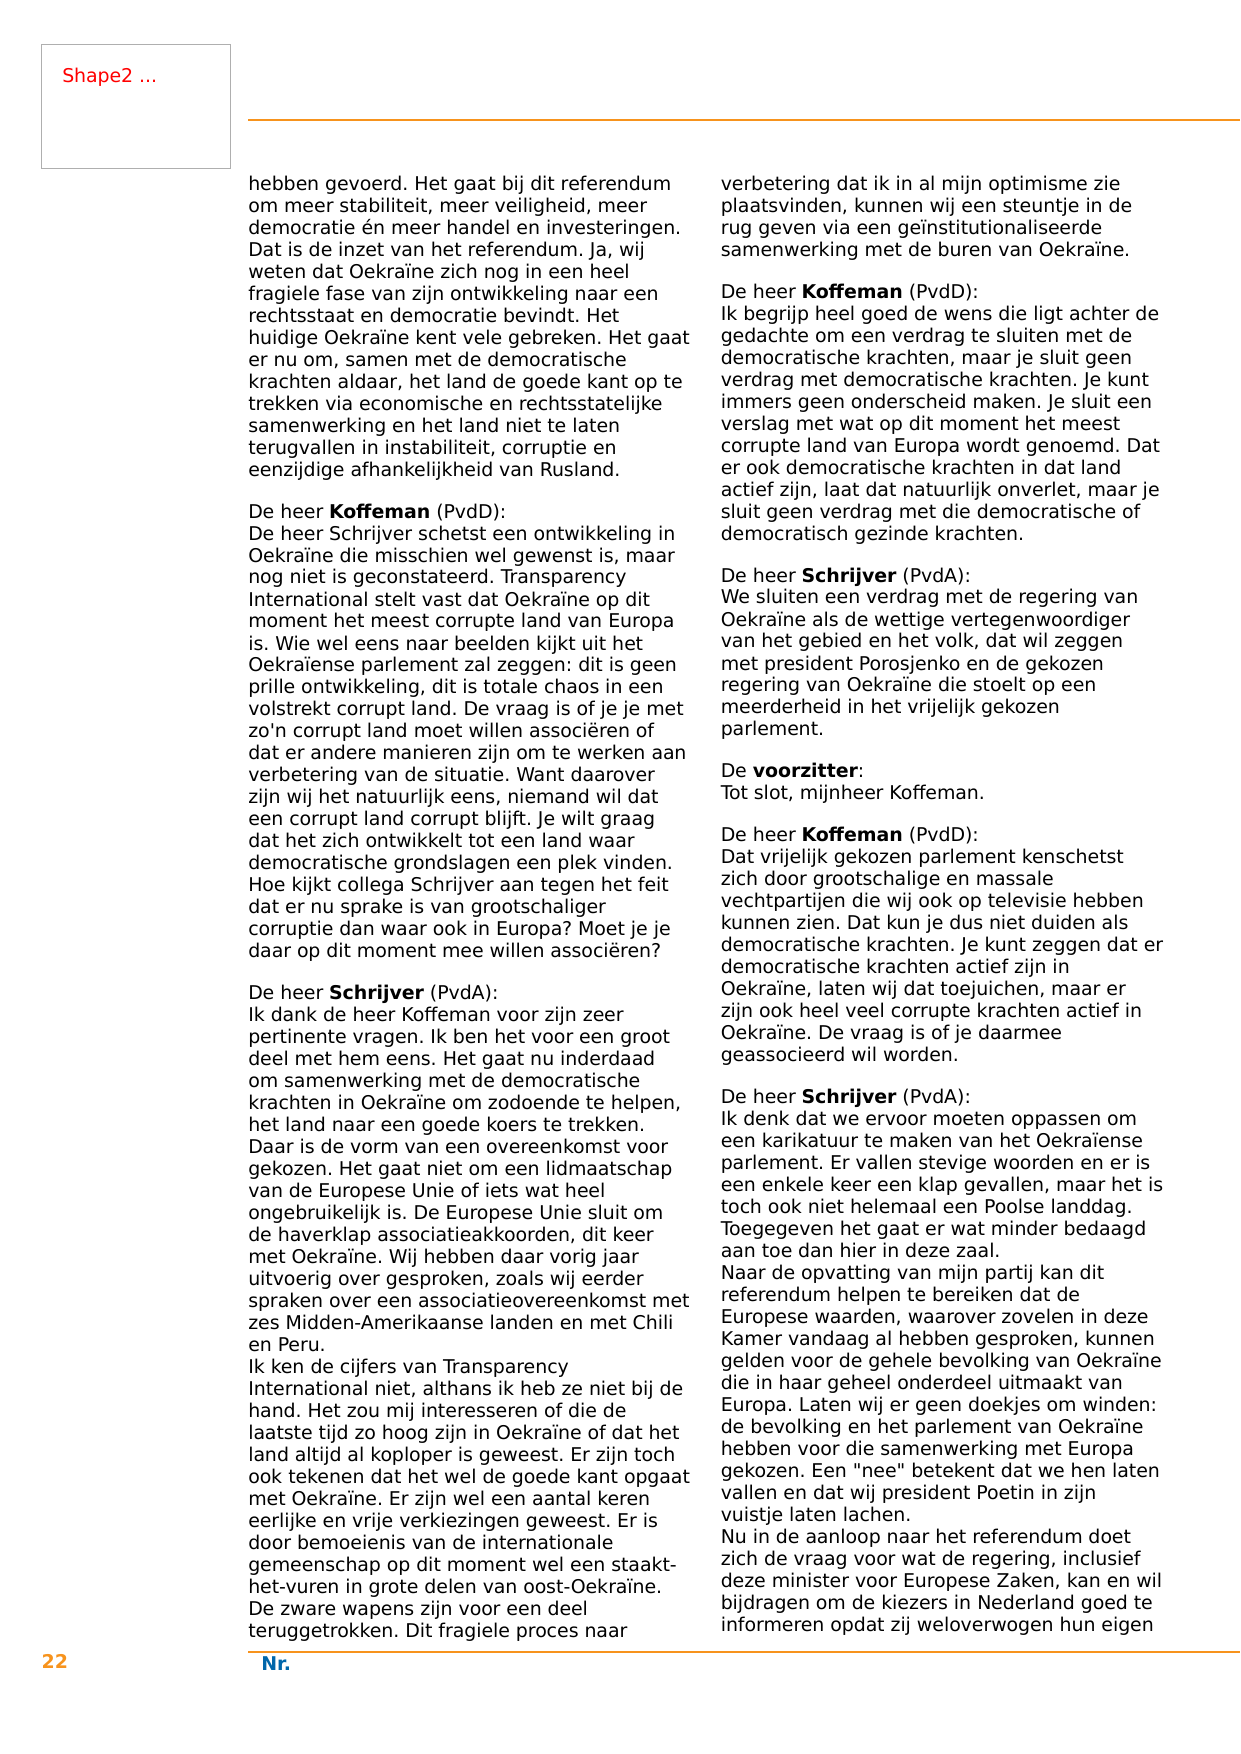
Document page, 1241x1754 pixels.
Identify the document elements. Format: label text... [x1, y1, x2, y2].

text De heer Schrijver (PvdA): [721, 564, 1163, 586]
text De heer Koffeman (PvdD): [248, 501, 691, 522]
text Tot slot, mijnheer Koffeman. [721, 782, 1163, 804]
text Naar de opvatting van mijn partij kan dit referendum helpen te bereiken dat de Europese waarden, waarover zovelen in deze Kamer vandaag al hebben gesproken, kunnen gelden voor de gehele bevolking van Oekraïne die in haar geheel onderdeel uitmaakt van Europa. Laten wij er geen doekjes om winden: de bevolking en het parlement van Oekraïne hebben voor die samenwerking met Europa gekozen. Een "nee" betekent dat we hen laten vallen en dat wij president Poetin in zijn vuistje laten lachen. [721, 1262, 1163, 1526]
text De heer Koffeman (PvdD): [721, 824, 1163, 846]
text Ik dank de heer Koffeman voor zijn zeer pertinente vragen. Ik ben het voor een groot deel met hem eens. Het gaat nu inderdaad om samenwerking met de democratische krachten in Oekraïne om zodoende te helpen, het land naar een goede koers te trekken. Daar is de vorm van een overeenkomst voor gekozen. Het gaat niet om een lidmaatschap van de Europese Unie of iets wat heel ongebruikelijk is. De Europese Unie sluit om de haverklap associatieakkoorden, dit keer met Oekraïne. Wij hebben daar vorig jaar uitvoerig over gesproken, zoals wij eerder spraken over een associatieovereenkomst met zes Midden-Amerikaanse landen en met Chili en Peru. [248, 1004, 691, 1356]
text We sluiten een verdrag met de regering van Oekraïne als de wettige vertegenwoordiger van het gebied en het volk, dat wil zeggen met president Porosjenko en de gekozen regering van Oekraïne die stoelt op een meerderheid in het vrijelijk gekozen parlement. [721, 586, 1163, 740]
text De voorzitter: [721, 760, 1163, 782]
text Ik begrijp heel goed de wens die ligt achter de gedachte om een verdrag te sluiten met de democratische krachten, maar je sluit geen verdrag met democratische krachten. Je kunt immers geen onderscheid maken. Je sluit een verslag met wat op dit moment het meest corrupte land van Europa wordt genoemd. Dat er ook democratische krachten in dat land actief zijn, laat dat natuurlijk onverlet, maar je sluit geen verdrag met die democratische of democratisch gezinde krachten. [721, 303, 1163, 544]
text De heer Koffeman (PvdD): [721, 281, 1163, 303]
text De heer Schrijver (PvdA): [248, 982, 691, 1004]
text Ik denk dat we ervoor moeten oppassen om een karikatuur te maken van het Oekraïense parlement. Er vallen stevige woorden en er is een enkele keer een klap gevallen, maar het is toch ook niet helemaal een Poolse landdag. Toegegeven het gaat er wat minder bedaagd aan toe dan hier in deze zaal. [721, 1108, 1163, 1262]
text verbetering dat ik in al mijn optimisme zie plaatsvinden, kunnen wij een steuntje in de rug geven via een geïnstitutionaliseerde samenwerking met de buren van Oekraïne. [721, 173, 1163, 261]
text Dat vrijelijk gekozen parlement kenschetst zich door grootschalige en massale vechtpartijen die wij ook op televisie hebben kunnen zien. Dat kun je dus niet duiden als democratische krachten. Je kunt zeggen dat er democratische krachten actief zijn in Oekraïne, laten wij dat toejuichen, maar er zijn ook heel veel corrupte krachten actief in Oekraïne. De vraag is of je daarmee geassocieerd wil worden. [721, 846, 1163, 1066]
text Ik ken de cijfers van Transparency International niet, althans ik heb ze niet bij de hand. Het zou mij interesseren of die de laatste tijd zo hoog zijn in Oekraïne of dat het land altijd al koploper is geweest. Er zijn toch ook tekenen dat het wel de goede kant opgaat met Oekraïne. Er zijn wel een aantal keren eerlijke en vrije verkiezingen geweest. Er is door bemoeienis van de internationale gemeenschap op dit moment wel een staakt-het-vuren in grote delen van oost-Oekraïne. De zware wapens zijn voor een deel teruggetrokken. Dit fragiele proces naar [248, 1356, 691, 1641]
text De heer Schrijver (PvdA): [721, 1086, 1163, 1108]
text hebben gevoerd. Het gaat bij dit referendum om meer stabiliteit, meer veiligheid, meer democratie én meer handel en investeringen. Dat is de inzet van het referendum. Ja, wij weten dat Oekraïne zich nog in een heel fragiele fase van zijn ontwikkeling naar een rechtsstaat en democratie bevindt. Het huidige Oekraïne kent vele gebreken. Het gaat er nu om, samen met de democratische krachten aldaar, het land de goede kant op te trekken via economische en rechtsstatelijke samenwerking en het land niet te laten terugvallen in instabiliteit, corruptie en eenzijdige afhankelijkheid van Rusland. [248, 173, 691, 481]
text Nu in de aanloop naar het referendum doet zich de vraag voor wat de regering, inclusief deze minister voor Europese Zaken, kan en wil bijdragen om de kiezers in Nederland goed te informeren opdat zij weloverwogen hun eigen [721, 1526, 1163, 1636]
text De heer Schrijver schetst een ontwikkeling in Oekraïne die misschien wel gewenst is, maar nog niet is geconstateerd. Transparency International stelt vast dat Oekraïne op dit moment het meest corrupte land van Europa is. Wie wel eens naar beelden kijkt uit het Oekraïense parlement zal zeggen: dit is geen prille ontwikkeling, dit is totale chaos in een volstrekt corrupt land. De vraag is of je je met zo'n corrupt land moet willen associëren of dat er andere manieren zijn om te werken aan verbetering van de situatie. Want daarover zijn wij het natuurlijk eens, niemand wil dat een corrupt land corrupt blijft. Je wilt graag dat het zich ontwikkelt tot een land waar democratische grondslagen een plek vinden. Hoe kijkt collega Schrijver aan tegen het feit dat er nu sprake is van grootschaliger corruptie dan waar ook in Europa? Moet je je daar op dit moment mee willen associëren? [248, 522, 691, 962]
